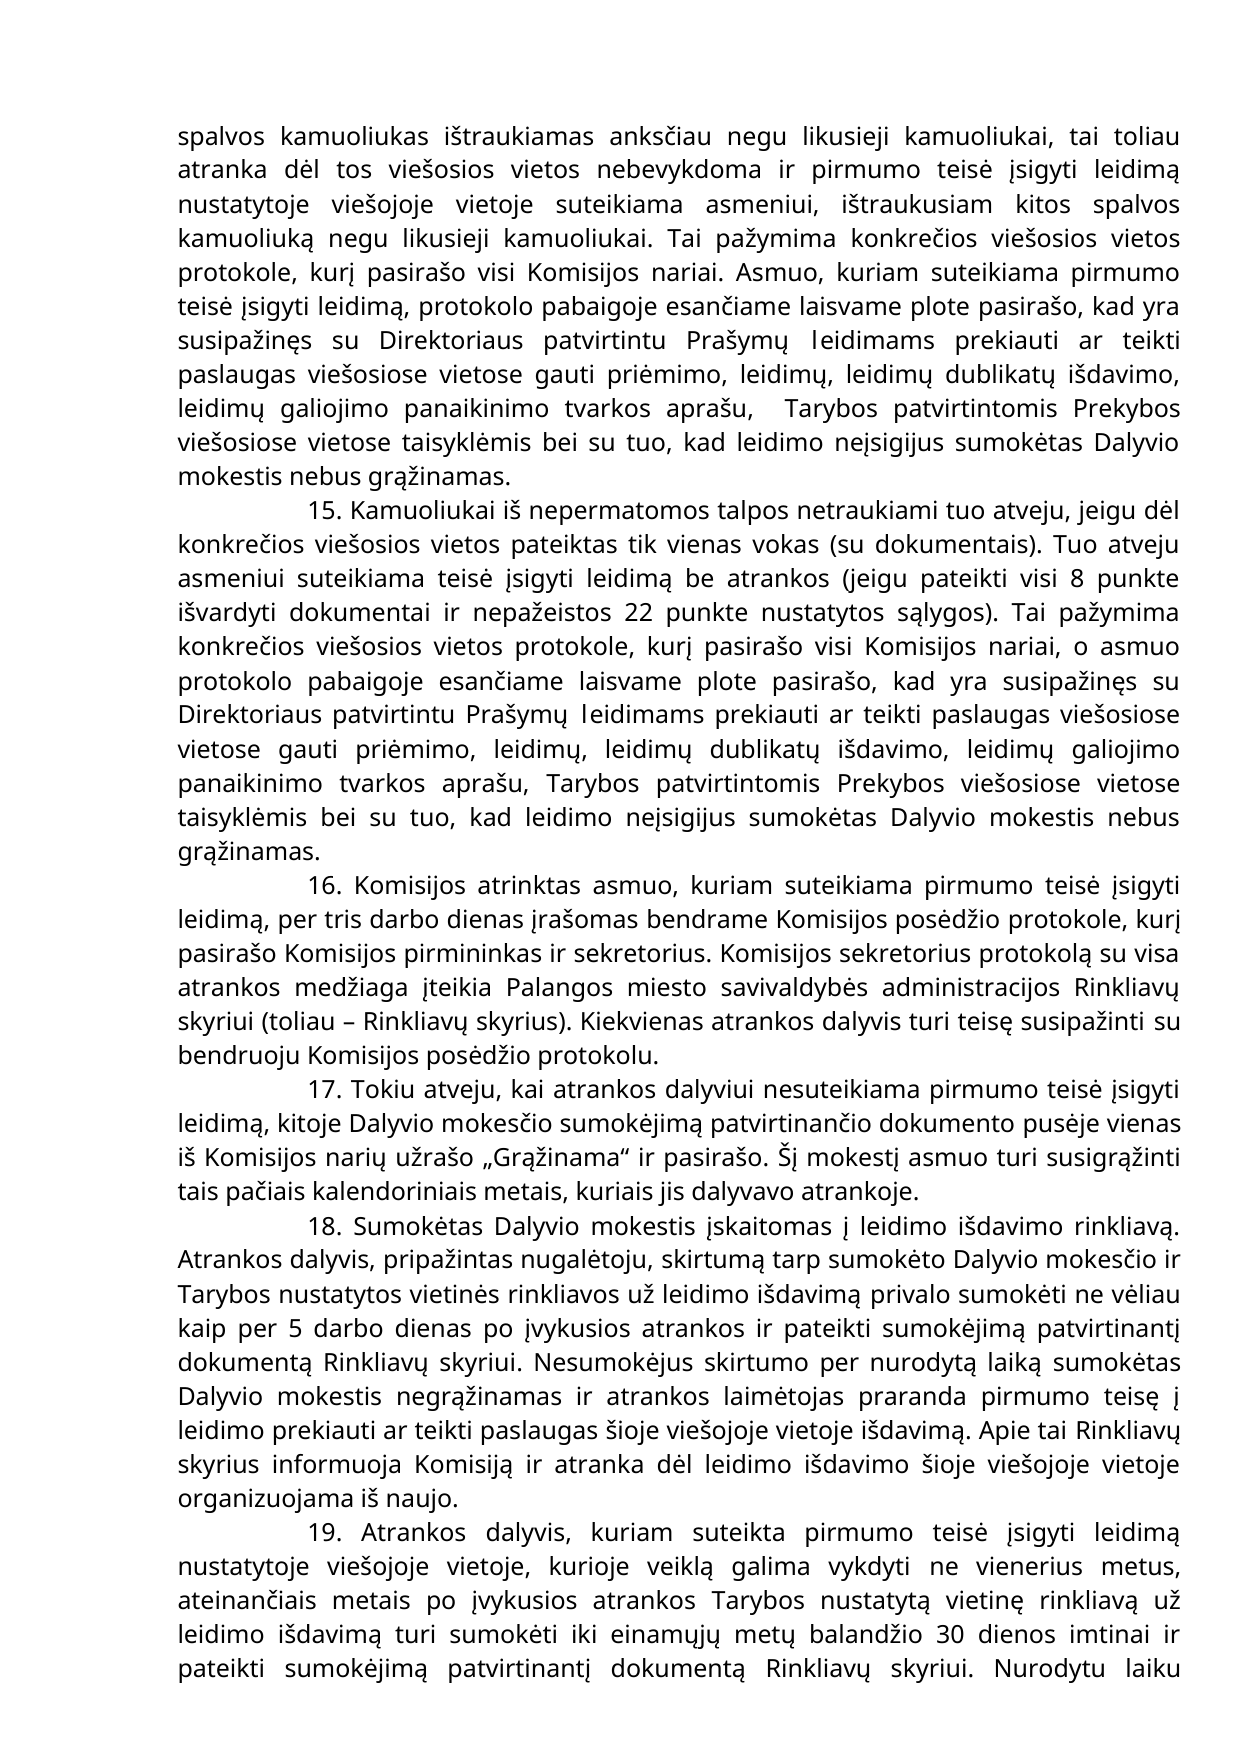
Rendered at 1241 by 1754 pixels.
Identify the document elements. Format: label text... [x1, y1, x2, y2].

text 17. Tokiu atveju, kai atrankos dalyviui nesuteikiama pirmumo teisė įsigyti leidimą, kitoje Dalyvio mokesčio sumokėjimą patvirtinančio dokumento pusėje vienas iš Komisijos narių užrašo „Grąžinama“ ir pasirašo. Šį mokestį asmuo turi susigrąžinti tais pačiais kalendoriniais metais, kuriais jis dalyvavo atrankoje. [177, 1072, 1181, 1208]
text 15. Kamuoliukai iš nepermatomos talpos netraukiami tuo atveju, jeigu dėl konkrečios viešosios vietos pateiktas tik vienas vokas (su dokumentais). Tuo atveju asmeniui suteikiama teisė įsigyti leidimą be atrankos (jeigu pateikti visi 8 punkte išvardyti dokumentai ir nepažeistos 22 punkte nustatytos sąlygos). Tai pažymima konkrečios viešosios vietos protokole, kurį pasirašo visi Komisijos nariai, o asmuo protokolo pabaigoje esančiame laisvame plote pasirašo, kad yra susipažinęs su Direktoriaus patvirtintu Prašymų leidimams prekiauti ar teikti paslaugas viešosiose vietose gauti priėmimo, leidimų, leidimų dublikatų išdavimo, leidimų galiojimo panaikinimo tvarkos aprašu, Tarybos patvirtintomis Prekybos viešosiose vietose taisyklėmis bei su tuo, kad leidimo neįsigijus sumokėtas Dalyvio mokestis nebus grąžinamas. [177, 493, 1181, 867]
text 18. Sumokėtas Dalyvio mokestis įskaitomas į leidimo išdavimo rinkliavą. Atrankos dalyvis, pripažintas nugalėtoju, skirtumą tarp sumokėto Dalyvio mokesčio ir Tarybos nustatytos vietinės rinkliavos už leidimo išdavimą privalo sumokėti ne vėliau kaip per 5 darbo dienas po įvykusios atrankos ir pateikti sumokėjimą patvirtinantį dokumentą Rinkliavų skyriui. Nesumokėjus skirtumo per nurodytą laiką sumokėtas Dalyvio mokestis negrąžinamas ir atrankos laimėtojas praranda pirmumo teisę į leidimo prekiauti ar teikti paslaugas šioje viešojoje vietoje išdavimą. Apie tai Rinkliavų skyrius informuoja Komisiją ir atranka dėl leidimo išdavimo šioje viešojoje vietoje organizuojama iš naujo. [177, 1208, 1181, 1515]
text 19. Atrankos dalyvis, kuriam suteikta pirmumo teisė įsigyti leidimą nustatytoje viešojoje vietoje, kurioje veiklą galima vykdyti ne vienerius metus, ateinančiais metais po įvykusios atrankos Tarybos nustatytą vietinę rinkliavą už leidimo išdavimą turi sumokėti iki einamųjų metų balandžio 30 dienos imtinai ir pateikti sumokėjimą patvirtinantį dokumentą Rinkliavų skyriui. Nurodytu laiku [177, 1515, 1181, 1685]
text spalvos kamuoliukas ištraukiamas anksčiau negu likusieji kamuoliukai, tai toliau atranka dėl tos viešosios vietos nebevykdoma ir pirmumo teisė įsigyti leidimą nustatytoje viešojoje vietoje suteikiama asmeniui, ištraukusiam kitos spalvos kamuoliuką negu likusieji kamuoliukai. Tai pažymima konkrečios viešosios vietos protokole, kurį pasirašo visi Komisijos nariai. Asmuo, kuriam suteikiama pirmumo teisė įsigyti leidimą, protokolo pabaigoje esančiame laisvame plote pasirašo, kad yra susipažinęs su Direktoriaus patvirtintu Prašymų leidimams prekiauti ar teikti paslaugas viešosiose vietose gauti priėmimo, leidimų, leidimų dublikatų išdavimo, leidimų galiojimo panaikinimo tvarkos aprašu, Tarybos patvirtintomis Prekybos viešosiose vietose taisyklėmis bei su tuo, kad leidimo neįsigijus sumokėtas Dalyvio mokestis nebus grąžinamas. [177, 118, 1181, 493]
text 16. Komisijos atrinktas asmuo, kuriam suteikiama pirmumo teisė įsigyti leidimą, per tris darbo dienas įrašomas bendrame Komisijos posėdžio protokole, kurį pasirašo Komisijos pirmininkas ir sekretorius. Komisijos sekretorius protokolą su visa atrankos medžiaga įteikia Palangos miesto savivaldybės administracijos Rinkliavų skyriui (toliau – Rinkliavų skyrius). Kiekvienas atrankos dalyvis turi teisę susipažinti su bendruoju Komisijos posėdžio protokolu. [177, 867, 1181, 1072]
